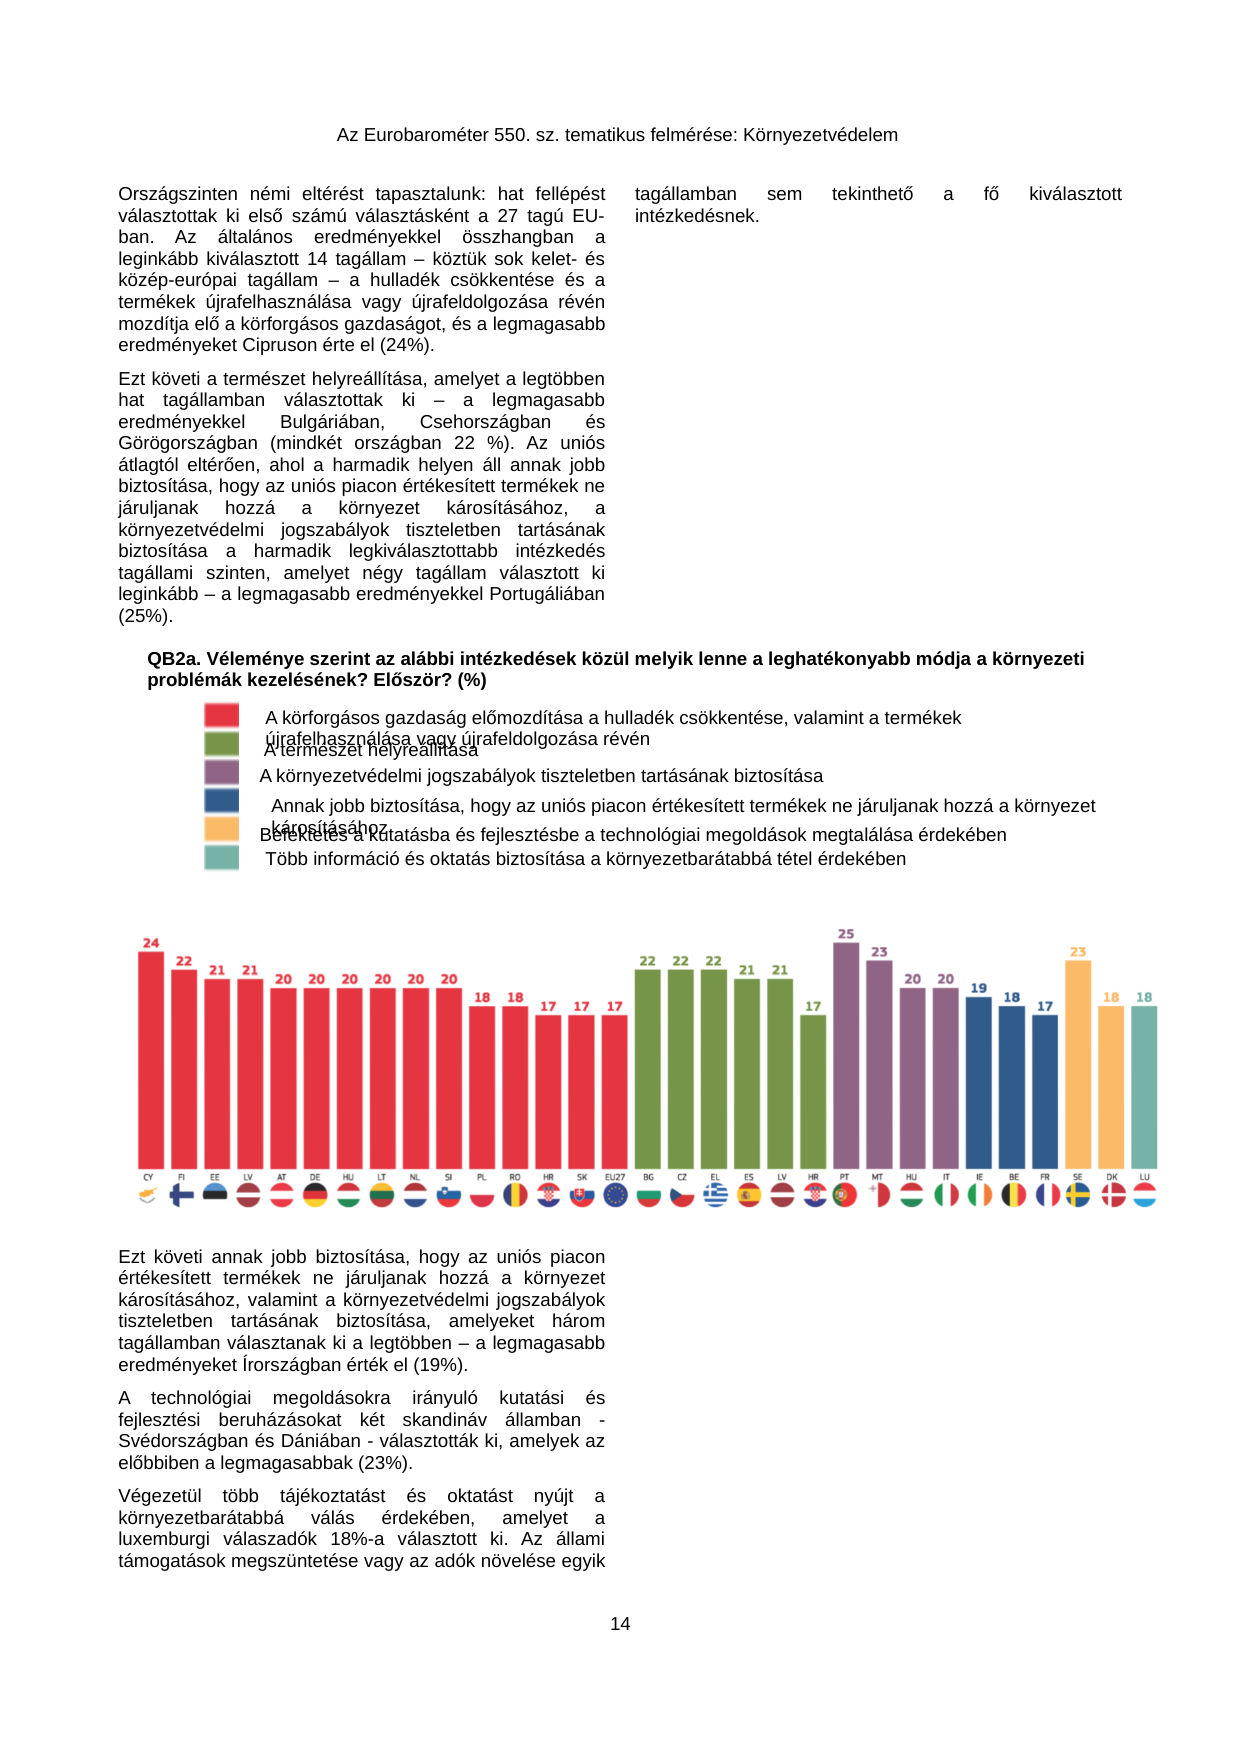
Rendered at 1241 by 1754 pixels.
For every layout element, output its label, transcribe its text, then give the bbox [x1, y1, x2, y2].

text A technológiai megoldásokra irányuló kutatási és fejlesztési beruházásokat két skandináv államban - Svédországban és Dániában - választották ki, amelyek az előbbiben a legmagasabbak (23%). [118, 1387, 605, 1473]
text tagállamban sem tekinthető a fő kiválasztott intézkedésnek. [635, 183, 1122, 226]
picture [179, 687, 239, 882]
text Ezt követi annak jobb biztosítása, hogy az uniós piacon értékesített termékek ne járuljanak hozzá a környezet károsításához, valamint a környezetvédelmi jogszabályok tiszteletben tartásának biztosítása, amelyeket három tagállamban választanak ki a legtöbben – a legmagasabb eredményeket Írországban érték el (19%). [118, 1246, 605, 1375]
text Ezt követi a természet helyreállítása, amelyet a legtöbben hat tagállamban választottak ki – a legmagasabb eredményekkel Bulgáriában, Csehországban és Görögországban (mindkét országban 22 %). Az uniós átlagtól eltérően, ahol a harmadik helyen áll annak jobb biztosítása, hogy az uniós piacon értékesített termékek ne járuljanak hozzá a környezet károsításához, a környezetvédelmi jogszabályok tiszteletben tartásának biztosítása a harmadik legkiválasztottabb intézkedés tagállami szinten, amelyet négy tagállam választott ki leginkább – a legmagasabb eredményekkel Portugáliában (25%). [118, 367, 605, 626]
text Végezetül több tájékoztatást és oktatást nyújt a környezetbarátabbá válás érdekében, amelyet a luxemburgi válaszadók 18%-a választott ki. Az állami támogatások megszüntetése vagy az adók növelése egyik [118, 1485, 605, 1571]
picture [129, 915, 1166, 1212]
text Országszinten némi eltérést tapasztalunk: hat fellépést választottak ki első számú választásként a 27 tagú EU-ban. Az általános eredményekkel összhangban a leginkább kiválasztott 14 tagállam – köztük sok kelet- és közép-európai tagállam – a hulladék csökkentése és a termékek újrafelhasználása vagy újrafeldolgozása révén mozdítja elő a körforgásos gazdaságot, és a legmagasabb eredményeket Cipruson érte el (24%). [118, 183, 605, 356]
